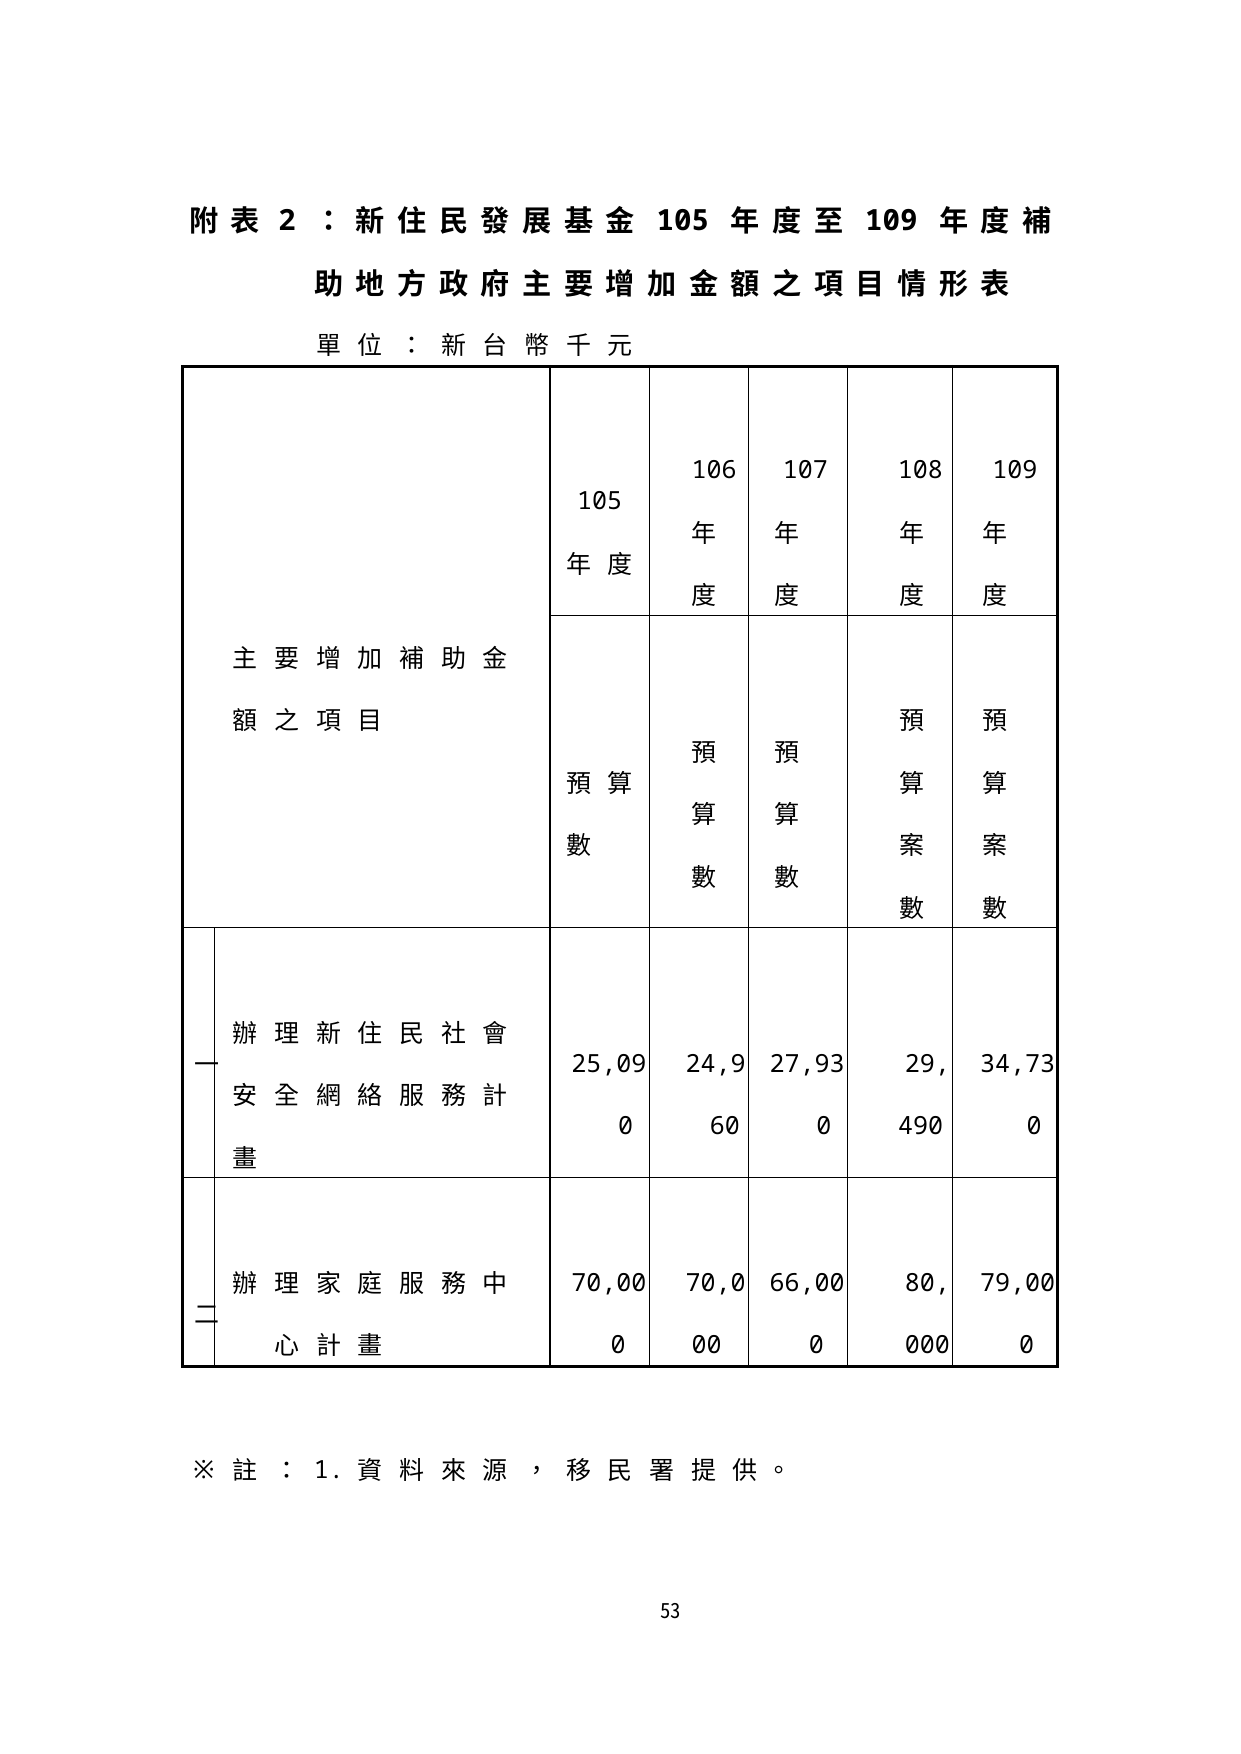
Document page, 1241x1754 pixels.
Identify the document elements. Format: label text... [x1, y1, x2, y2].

table_header 108年度 [848, 368, 952, 615]
table_header 105年度 [551, 368, 649, 615]
table_cell 66,000 [749, 1178, 847, 1365]
text 附表2：新住民發展基金105年度至109年度補助地方政府主要增加金額之項目情形表 單位：新台幣千元 [183, 177, 1058, 365]
table_cell 預算數 [650, 616, 748, 927]
text ※註：1.資料來源，移民署提供。 [183, 1427, 1058, 1490]
table_cell 27,930 [749, 928, 847, 1177]
table_header 106年度 [650, 368, 748, 615]
table_cell 24,960 [650, 928, 748, 1177]
table_cell 二 [184, 1178, 214, 1365]
table_cell 80,000 [848, 1178, 952, 1365]
table_cell 辦理家庭服務中心計畫 [215, 1178, 549, 1365]
table_cell 一 [184, 928, 214, 1177]
table_cell 25,090 [551, 928, 649, 1177]
table_cell 70,000 [650, 1178, 748, 1365]
table_cell 70,000 [551, 1178, 649, 1365]
table_cell 預算案數 [953, 616, 1056, 927]
table_header 主要增加補助金額之項目 [184, 368, 549, 927]
table_cell 29,490 [848, 928, 952, 1177]
table_cell 辦理新住民社會安全網絡服務計畫 [215, 928, 549, 1177]
table_cell 預算案數 [848, 616, 952, 927]
table_cell 79,000 [953, 1178, 1056, 1365]
table_header 107年度 [749, 368, 847, 615]
table_cell 預算數 [749, 616, 847, 927]
table_cell 預算數 [551, 616, 649, 927]
table_header 109年度 [953, 368, 1056, 615]
table_cell 34,730 [953, 928, 1056, 1177]
